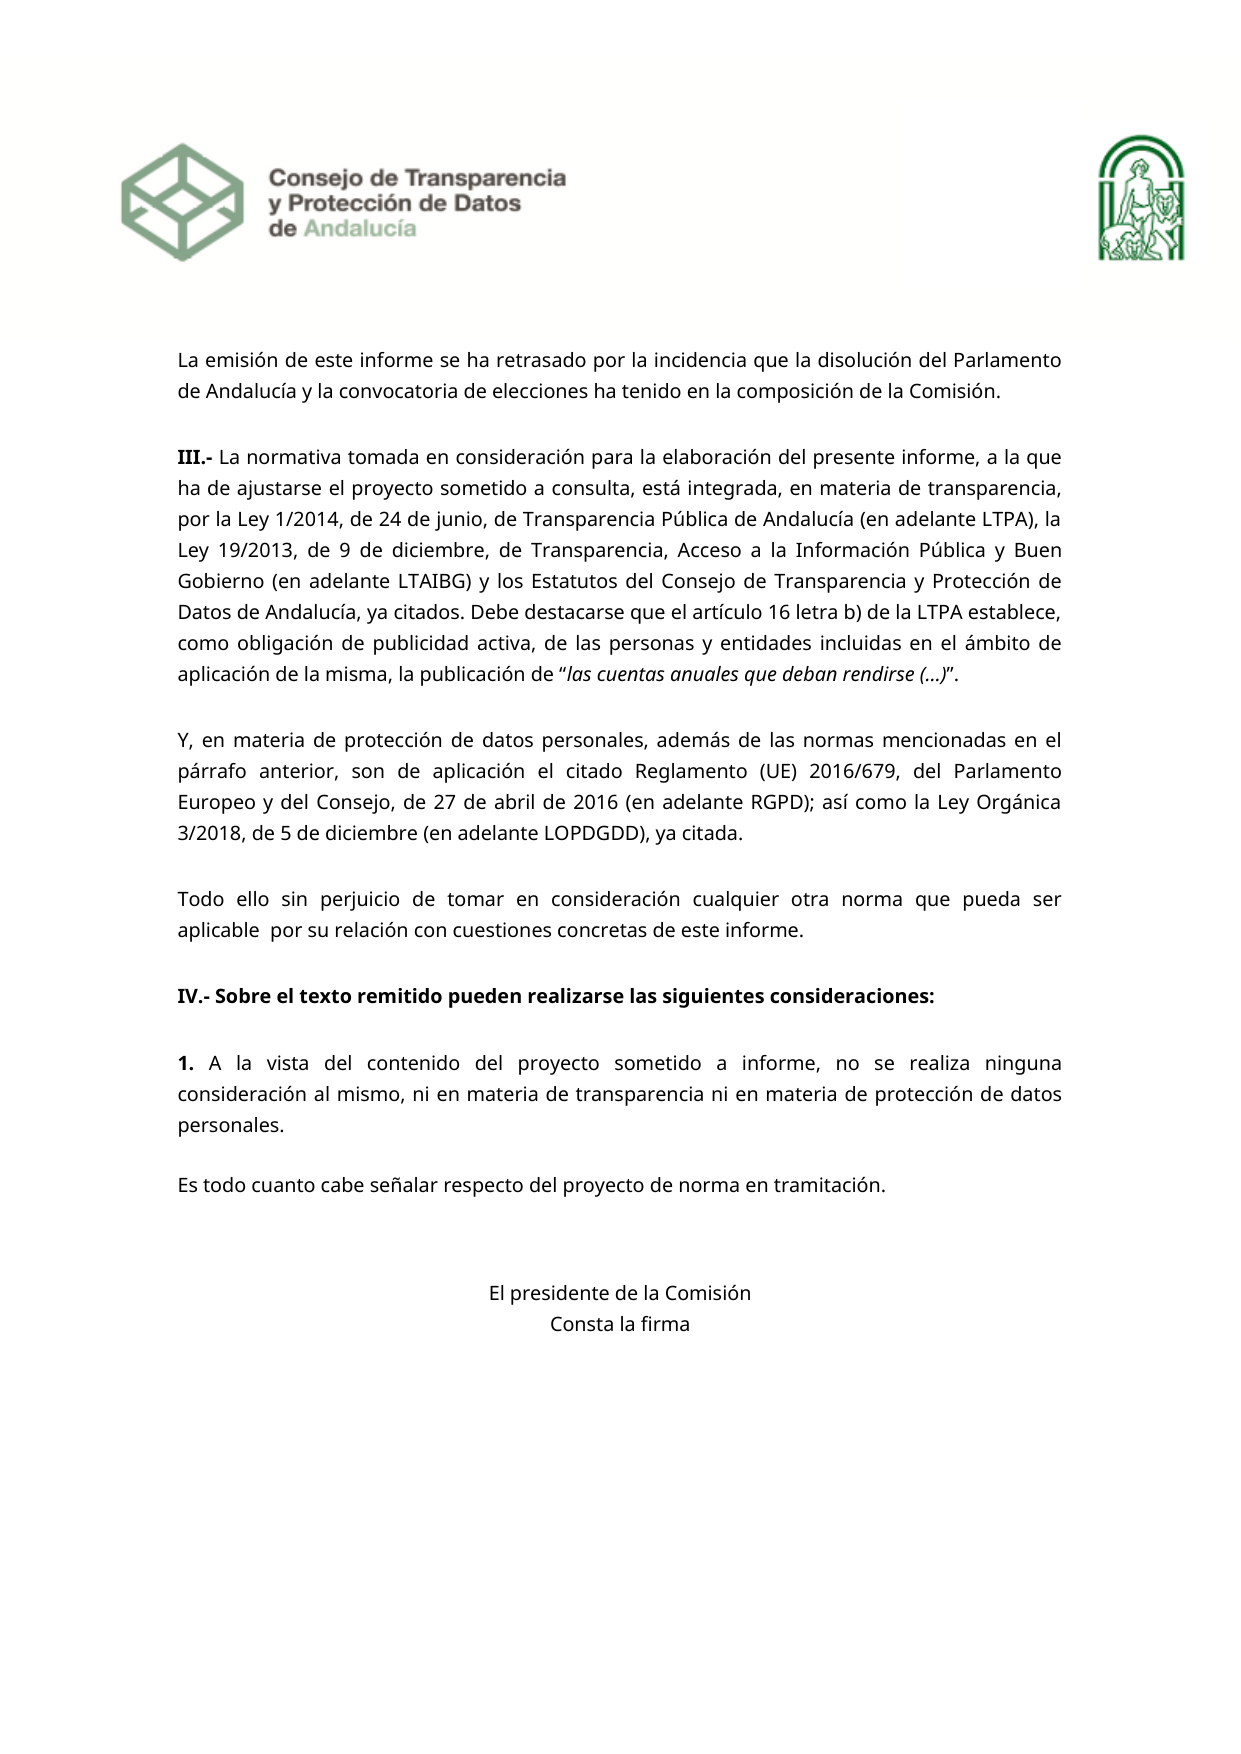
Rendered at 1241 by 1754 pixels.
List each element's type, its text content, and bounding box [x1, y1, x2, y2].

text El presidente de la Comisión [177, 1279, 1063, 1306]
text 1. A la vista del contenido del proyecto sometido a informe, no se realiza ninguna consideración al mismo, ni en materia de transparencia ni en materia de protección de datos personales. [177, 1049, 1063, 1138]
text IV.- Sobre el texto remitido pueden realizarse las siguientes consideraciones: [177, 983, 1063, 1009]
list Es todo cuanto cabe señalar respecto del proyecto de norma en tramitación. [177, 1171, 1063, 1198]
text III.- La normativa tomada en consideración para la elaboración del presente informe, a la que ha de ajustarse el proyecto sometido a consulta, está integrada, en materia de transparencia, por la Ley 1/2014, de 24 de junio, de Transparencia Pública de Andalucía (en adelante LTPA), la Ley 19/2013, de 9 de diciembre, de Transparencia, Acceso a la Información Pública y Buen Gobierno (en adelante LTAIBG) y los Estatutos del Consejo de Transparencia y Protección de Datos de Andalucía, ya citados. Debe destacarse que el artículo 16 letra b) de la LTPA establece, como obligación de publicidad activa, de las personas y entidades incluidas en el ámbito de aplicación de la misma, la publicación de “las cuentas anuales que deban rendirse (…)”. [177, 443, 1063, 687]
text La emisión de este informe se ha retrasado por la incidencia que la disolución del Parlamento de Andalucía y la convocatoria de elecciones ha tenido en la composición de la Comisión. [177, 342, 1063, 404]
text Consta la firma [177, 1310, 1063, 1337]
text Todo ello sin perjuicio de tomar en consideración cualquier otra norma que pueda ser aplicable por su relación con cuestiones concretas de este informe. [177, 885, 1063, 943]
text Y, en materia de protección de datos personales, además de las normas mencionadas en el párrafo anterior, son de aplicación el citado Reglamento (UE) 2016/679, del Parlamento Europeo y del Consejo, de 27 de abril de 2016 (en adelante RGPD); así como la Ley Orgánica 3/2018, de 5 de diciembre (en adelante LOPDGDD), ya citada. [177, 726, 1063, 846]
